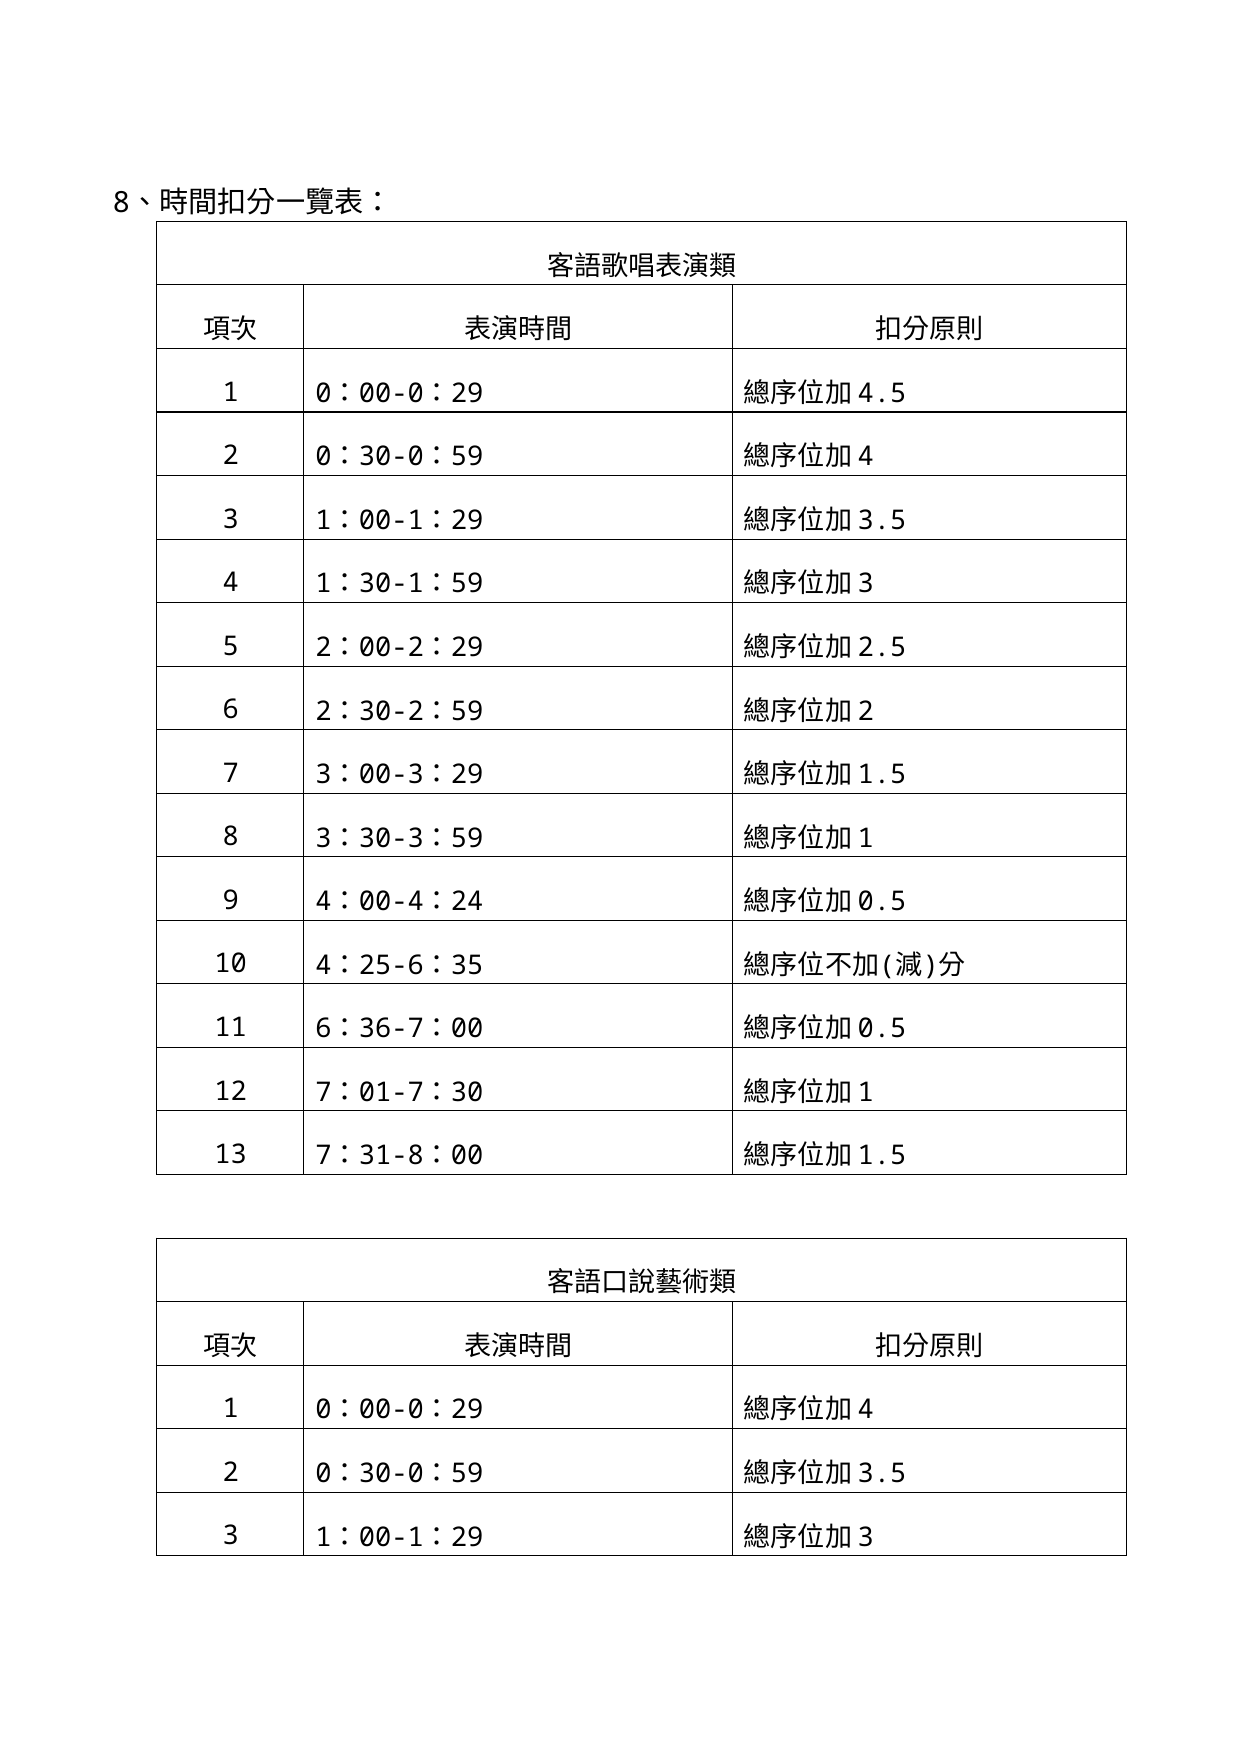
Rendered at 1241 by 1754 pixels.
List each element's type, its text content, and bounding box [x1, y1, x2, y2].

table_cell 2 [157, 1429, 303, 1492]
table_cell 0：30-0：59 [304, 413, 732, 475]
table_cell 0：00-0：29 [304, 1366, 732, 1428]
table_cell 9 [157, 857, 303, 920]
table_cell 7 [157, 730, 303, 793]
table_cell 總序位加3 [733, 1493, 1126, 1555]
table_cell 11 [157, 984, 303, 1047]
table_cell 1 [157, 349, 303, 411]
table_cell 4：00-4：24 [304, 857, 732, 920]
table_cell 3：30-3：59 [304, 794, 732, 856]
table_cell 扣分原則 [733, 285, 1126, 348]
table_cell 項次 [157, 285, 303, 348]
table_cell 0：30-0：59 [304, 1429, 732, 1492]
table_cell 2：00-2：29 [304, 603, 732, 666]
table_header 客語歌唱表演類 [157, 222, 1126, 284]
table_cell 3 [157, 476, 303, 538]
table_cell 總序位加4 [733, 1366, 1126, 1428]
text 8、時間扣分一覽表： [112, 158, 1128, 221]
table_cell 總序位加3 [733, 540, 1126, 602]
table_cell 7：31-8：00 [304, 1111, 732, 1174]
table_cell 1：30-1：59 [304, 540, 732, 602]
table_cell 12 [157, 1048, 303, 1110]
table_cell 總序位加2.5 [733, 603, 1126, 666]
table_cell 2 [157, 413, 303, 475]
table_cell 1：00-1：29 [304, 1493, 732, 1555]
table_cell 6：36-7：00 [304, 984, 732, 1047]
table_cell 0：00-0：29 [304, 349, 732, 411]
table_cell 1 [157, 1366, 303, 1428]
table_cell 總序位加2 [733, 667, 1126, 729]
table_cell 扣分原則 [733, 1302, 1126, 1364]
table_cell 總序位加1.5 [733, 730, 1126, 793]
table_cell 項次 [157, 1302, 303, 1364]
table_cell 13 [157, 1111, 303, 1174]
table_cell 總序位加0.5 [733, 857, 1126, 920]
table_cell 7：01-7：30 [304, 1048, 732, 1110]
table_cell 10 [157, 921, 303, 983]
table_cell 3 [157, 1493, 303, 1555]
table_cell 6 [157, 667, 303, 729]
table_cell 5 [157, 603, 303, 666]
table_header 客語口說藝術類 [157, 1239, 1126, 1301]
table_cell 表演時間 [304, 1302, 732, 1364]
table_cell 8 [157, 794, 303, 856]
table_cell 4 [157, 540, 303, 602]
table_cell 總序位不加(減)分 [733, 921, 1126, 983]
table_cell 1：00-1：29 [304, 476, 732, 538]
table_cell 總序位加4.5 [733, 349, 1126, 411]
table_cell 2：30-2：59 [304, 667, 732, 729]
table_cell 總序位加1 [733, 1048, 1126, 1110]
table_cell 總序位加3.5 [733, 1429, 1126, 1492]
table_cell 總序位加4 [733, 413, 1126, 475]
table_cell 4：25-6：35 [304, 921, 732, 983]
table_cell 總序位加1 [733, 794, 1126, 856]
table_cell 總序位加3.5 [733, 476, 1126, 538]
table_cell 表演時間 [304, 285, 732, 348]
table_cell 總序位加0.5 [733, 984, 1126, 1047]
table_cell 總序位加1.5 [733, 1111, 1126, 1174]
table_cell 3：00-3：29 [304, 730, 732, 793]
